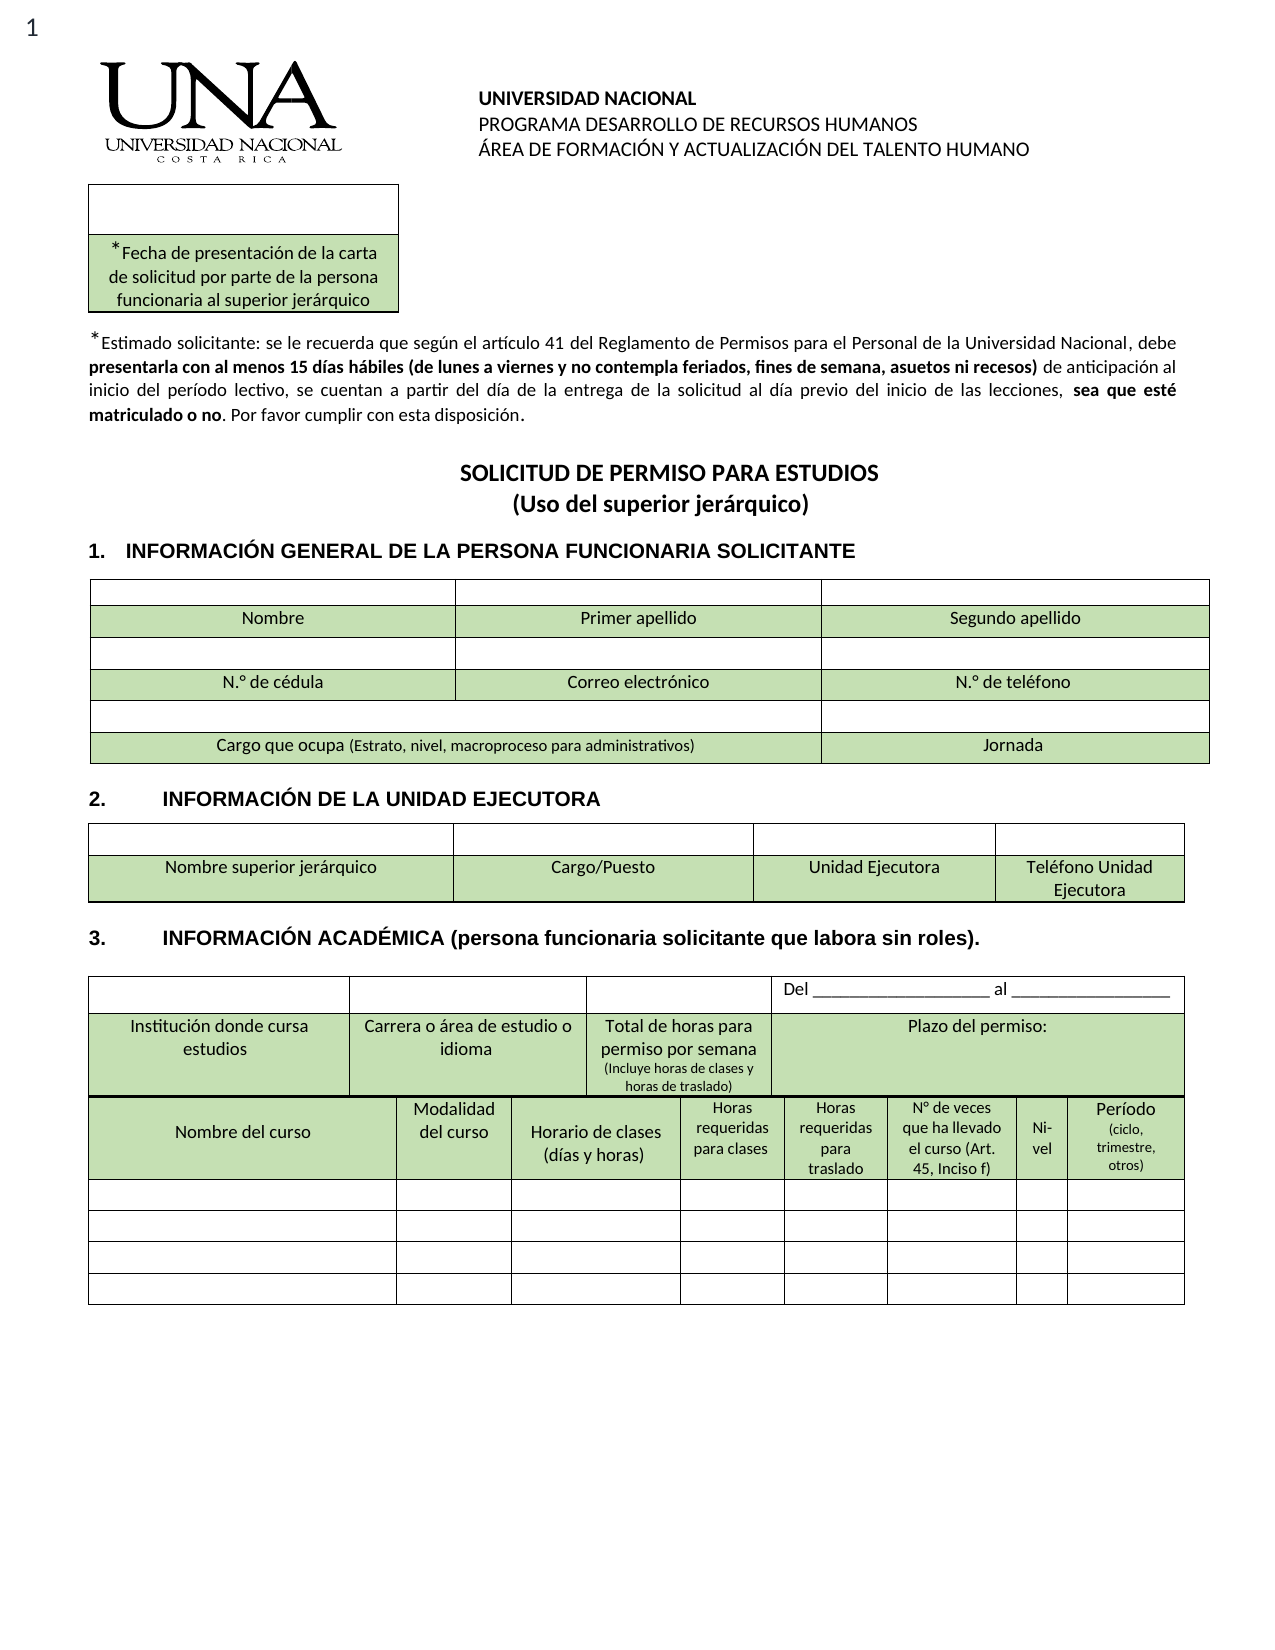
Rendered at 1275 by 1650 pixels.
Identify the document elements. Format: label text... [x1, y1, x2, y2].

table_cell [397, 1274, 511, 1304]
table_header [89, 977, 349, 1013]
table_cell Jornada [822, 733, 1209, 763]
table_header [754, 824, 995, 854]
table_header [996, 824, 1184, 854]
table_cell *Fecha de presentación de la carta de solicitud por parte de la persona funcionaria al superior jerárquico [89, 235, 398, 311]
table_cell [397, 1180, 511, 1210]
table_cell [1017, 1242, 1067, 1272]
table_cell [89, 1274, 396, 1304]
table_header Modalidad del curso [397, 1098, 511, 1179]
table_header Horario de clases (días y horas) [512, 1098, 680, 1179]
table_header N° de veces que ha llevado el curso (Art. 45, Inciso f) [888, 1098, 1016, 1179]
table_cell Cargo que ocupa (Estrato, nivel, macroproceso para administrativos) [91, 733, 821, 763]
table_cell [1017, 1274, 1067, 1304]
table_cell [512, 1211, 680, 1241]
table_cell Plazo del permiso: [772, 1014, 1184, 1095]
table_header INFORMACIÓN GENERAL DE LA PERSONA FUNCIONARIA SOLICITANTE [90, 539, 1209, 579]
table_cell [91, 701, 821, 732]
table_cell [785, 1274, 887, 1304]
table_cell [456, 580, 821, 605]
table_cell [1068, 1180, 1184, 1210]
table_cell [785, 1180, 887, 1210]
table_cell [888, 1274, 1016, 1304]
table_cell [1017, 1211, 1067, 1241]
table_cell Nombre [91, 606, 455, 637]
list INFORMACIÓN ACADÉMICA (persona funcionaria solicitante que labora sin roles). [89, 925, 1176, 949]
text PROGRAMA DESARROLLO DE RECURSOS HUMANOS [478, 111, 1131, 136]
table_cell [397, 1211, 511, 1241]
table_cell [512, 1242, 680, 1272]
table_header [350, 977, 586, 1013]
table_cell [681, 1274, 784, 1304]
table_cell [91, 638, 455, 669]
table_cell [456, 638, 821, 669]
table_cell [397, 1242, 511, 1272]
table_cell [681, 1242, 784, 1272]
table_cell [822, 580, 1209, 605]
table_cell [89, 1242, 396, 1272]
text *Estimado solicitante: se le recuerda que según el artículo 41 del Reglamento de Permisos para el Personal de la Universidad Nacional, debe presentarla con al menos 15 días hábiles (de lunes a viernes y no contempla feriados, fines de semana, asuetos ni recesos) de anticipación al inicio del período lectivo, se cuentan a partir del día de la entrega de la solicitud al día previo del inicio de las lecciones, sea que esté matriculado o no. Por favor cumplir con esta disposición. [89, 325, 1176, 427]
list INFORMACIÓN DE LA UNIDAD EJECUTORA [89, 787, 1176, 811]
text SOLICITUD DE PERMISO PARA ESTUDIOS [89, 457, 1176, 488]
table_cell [1017, 1180, 1067, 1210]
table_cell [89, 1180, 396, 1210]
table_cell Correo electrónico [456, 670, 821, 700]
table_cell [512, 1180, 680, 1210]
table_cell N.° de teléfono [822, 670, 1209, 700]
table_cell [888, 1242, 1016, 1272]
table_cell Carrera o área de estudio o idioma [350, 1014, 586, 1095]
table_header Ni-vel [1017, 1098, 1067, 1179]
table_header Período (ciclo, trimestre, otros) [1068, 1098, 1184, 1179]
table_cell [91, 580, 455, 605]
table_cell N.° de cédula [91, 670, 455, 700]
table_cell Nombre superior jerárquico [89, 856, 453, 901]
table_cell [785, 1242, 887, 1272]
text ÁREA DE FORMACIÓN Y ACTUALIZACIÓN DEL TALENTO HUMANO [478, 136, 1131, 161]
table_header Nombre del curso [89, 1098, 396, 1179]
table_cell Total de horas para permiso por semana (Incluye horas de clases y horas de traslado) [587, 1014, 771, 1095]
table_header Horas requeridas para traslado [785, 1098, 887, 1179]
table_cell [681, 1180, 784, 1210]
table_cell Cargo/Puesto [454, 856, 753, 901]
table_cell [822, 638, 1209, 669]
table_cell [822, 701, 1209, 732]
table_header Del ___________________ al _________________ [772, 977, 1184, 1013]
table_cell [785, 1211, 887, 1241]
table_header [587, 977, 771, 1013]
text UNIVERSIDAD NACIONAL [478, 85, 1131, 111]
text (Uso del superior jerárquico) [89, 488, 1176, 518]
table_cell [681, 1211, 784, 1241]
table_cell [888, 1211, 1016, 1241]
table_cell [1068, 1274, 1184, 1304]
table_cell Teléfono Unidad Ejecutora [996, 856, 1184, 901]
table_header [89, 824, 453, 854]
table_header [89, 185, 398, 234]
table_cell [89, 1211, 396, 1241]
table_cell [1068, 1211, 1184, 1241]
table_cell [888, 1180, 1016, 1210]
table_cell [1068, 1242, 1184, 1272]
table_header Horas requeridas para clases [681, 1098, 784, 1179]
table_cell Primer apellido [456, 606, 821, 637]
table_cell Unidad Ejecutora [754, 856, 995, 901]
table_cell Institución donde cursa estudios [89, 1014, 349, 1095]
table_cell [512, 1274, 680, 1304]
table_header [454, 824, 753, 854]
table_cell Segundo apellido [822, 606, 1209, 637]
